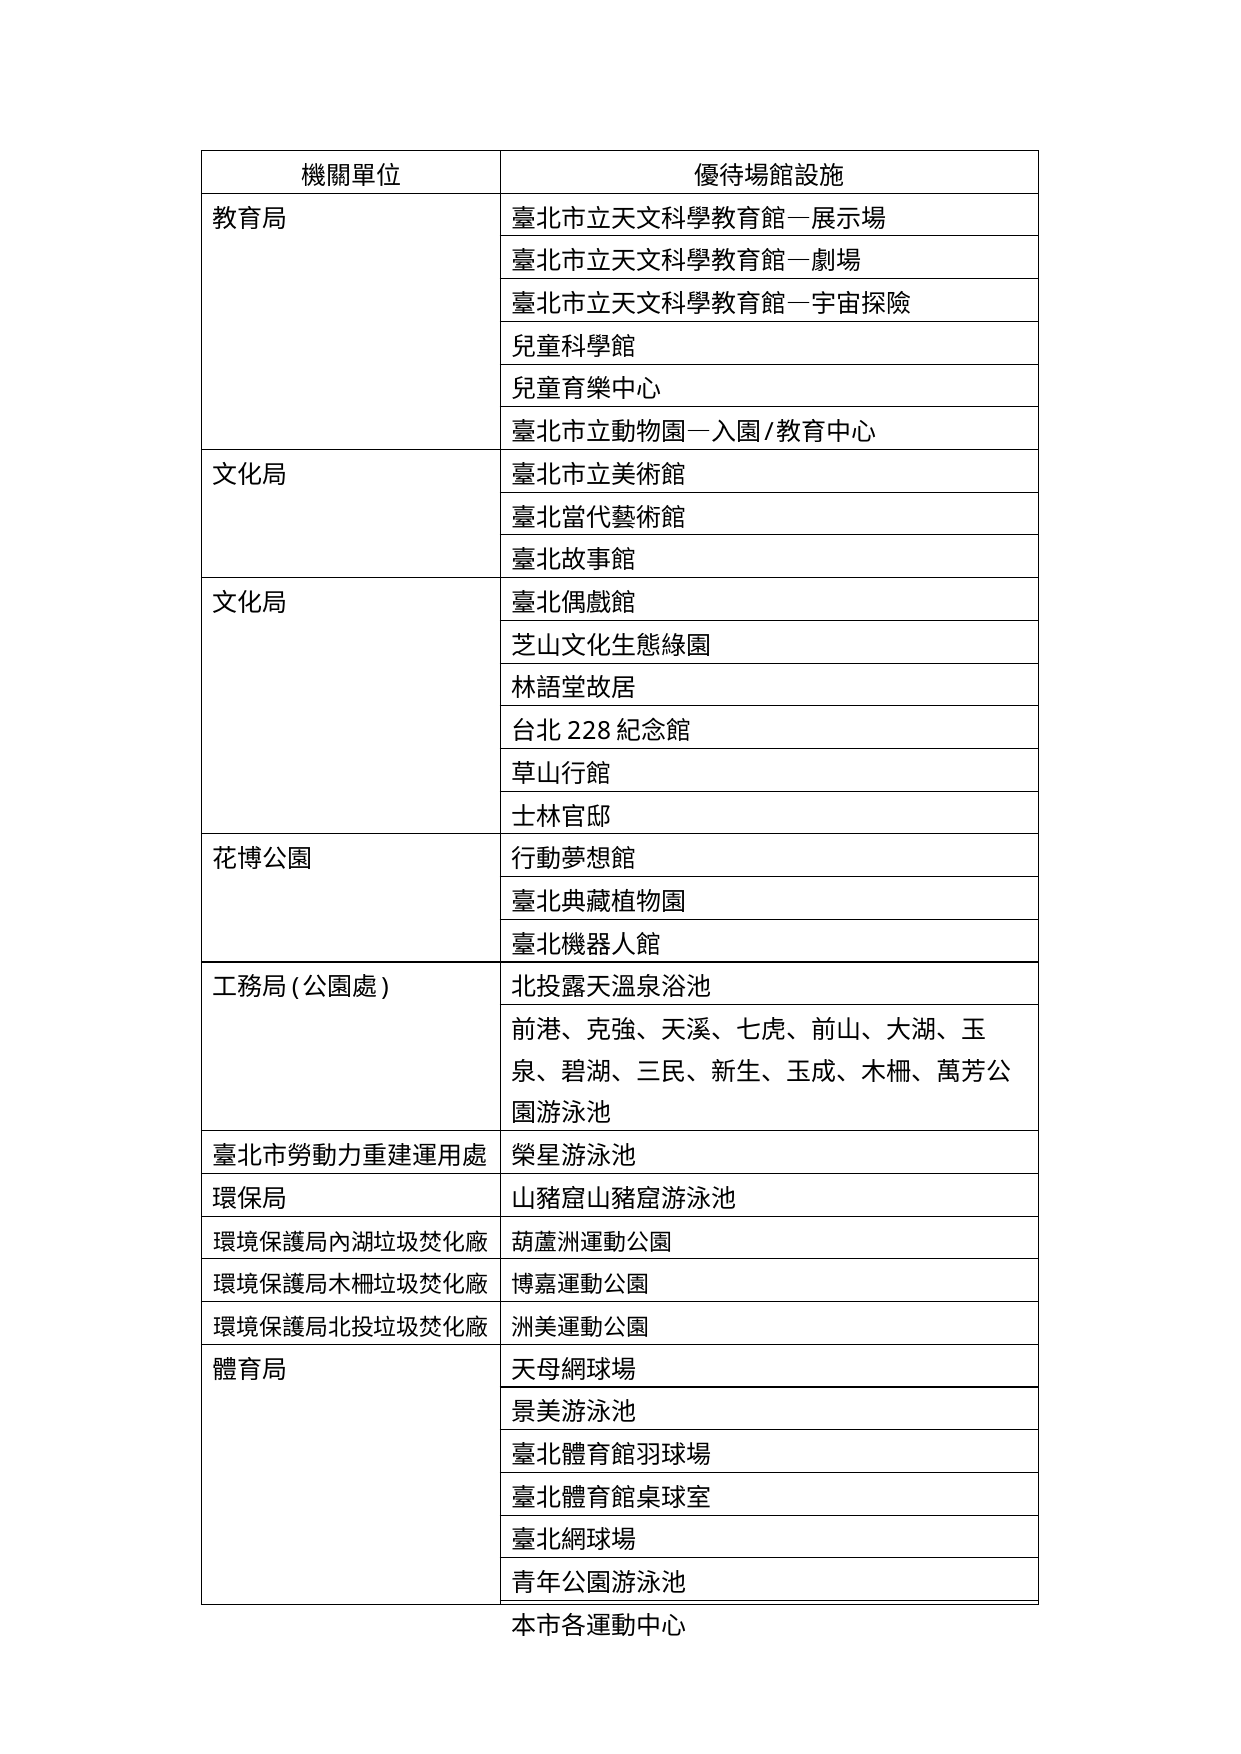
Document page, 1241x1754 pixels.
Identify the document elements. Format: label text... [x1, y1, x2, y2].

table_cell 林語堂故居 [501, 664, 1038, 705]
table_cell 臺北市立天文科學教育館—宇宙探險 [501, 279, 1038, 321]
table_cell 行動夢想館 [501, 834, 1038, 876]
table_cell 臺北市立天文科學教育館—劇場 [501, 236, 1038, 278]
table_cell 文化局 [202, 578, 500, 833]
table_cell 士林官邸 [501, 792, 1038, 833]
table_cell 台北228紀念館 [501, 706, 1038, 748]
table_cell 臺北機器人館 [501, 920, 1038, 961]
table_cell 北投露天溫泉浴池 [501, 963, 1038, 1004]
table_cell 青年公園游泳池 [501, 1558, 1038, 1600]
table_cell 臺北典藏植物園 [501, 877, 1038, 919]
table_cell 臺北市勞動力重建運用處 [202, 1131, 500, 1173]
table_cell 環境保護局木柵垃圾焚化廠 [202, 1259, 500, 1301]
table_cell 臺北市立美術館 [501, 450, 1038, 492]
table_cell 景美游泳池 [501, 1388, 1038, 1429]
table_cell 臺北當代藝術館 [501, 493, 1038, 534]
table_header 機關單位 [202, 151, 500, 193]
table_cell 臺北體育館羽球場 [501, 1430, 1038, 1472]
table_cell 山豬窟山豬窟游泳池 [501, 1174, 1038, 1216]
table_cell 環境保護局北投垃圾焚化廠 [202, 1302, 500, 1344]
table_cell 臺北偶戲館 [501, 578, 1038, 620]
table_cell 葫蘆洲運動公園 [501, 1217, 1038, 1258]
table_header 優待場館設施 [501, 151, 1038, 193]
table_cell 博嘉運動公園 [501, 1259, 1038, 1301]
table_cell 草山行館 [501, 749, 1038, 791]
table_cell 臺北體育館桌球室 [501, 1473, 1038, 1514]
table_cell 臺北故事館 [501, 535, 1038, 577]
table_cell 臺北網球場 [501, 1516, 1038, 1557]
table_cell 文化局 [202, 450, 500, 577]
table_cell 兒童育樂中心 [501, 365, 1038, 406]
table_cell 臺北市立天文科學教育館—展示場 [501, 194, 1038, 235]
table_cell 洲美運動公園 [501, 1302, 1038, 1344]
table_cell 前港、克強、天溪、七虎、前山、大湖、玉泉、碧湖、三民、新生、玉成、木柵、萬芳公園游泳池 [501, 1005, 1038, 1130]
table_cell 兒童科學館 [501, 322, 1038, 363]
table_cell 芝山文化生態綠園 [501, 621, 1038, 662]
table_cell 花博公園 [202, 834, 500, 961]
table_cell 臺北市立動物園—入園/教育中心 [501, 407, 1038, 449]
table_cell 榮星游泳池 [501, 1131, 1038, 1173]
table_cell 體育局 [202, 1345, 500, 1604]
table_cell 環保局 [202, 1174, 500, 1216]
table_cell 天母網球場 [501, 1345, 1038, 1386]
table_cell 工務局(公園處) [202, 963, 500, 1130]
table_cell 教育局 [202, 194, 500, 449]
table_cell 環境保護局內湖垃圾焚化廠 [202, 1217, 500, 1258]
